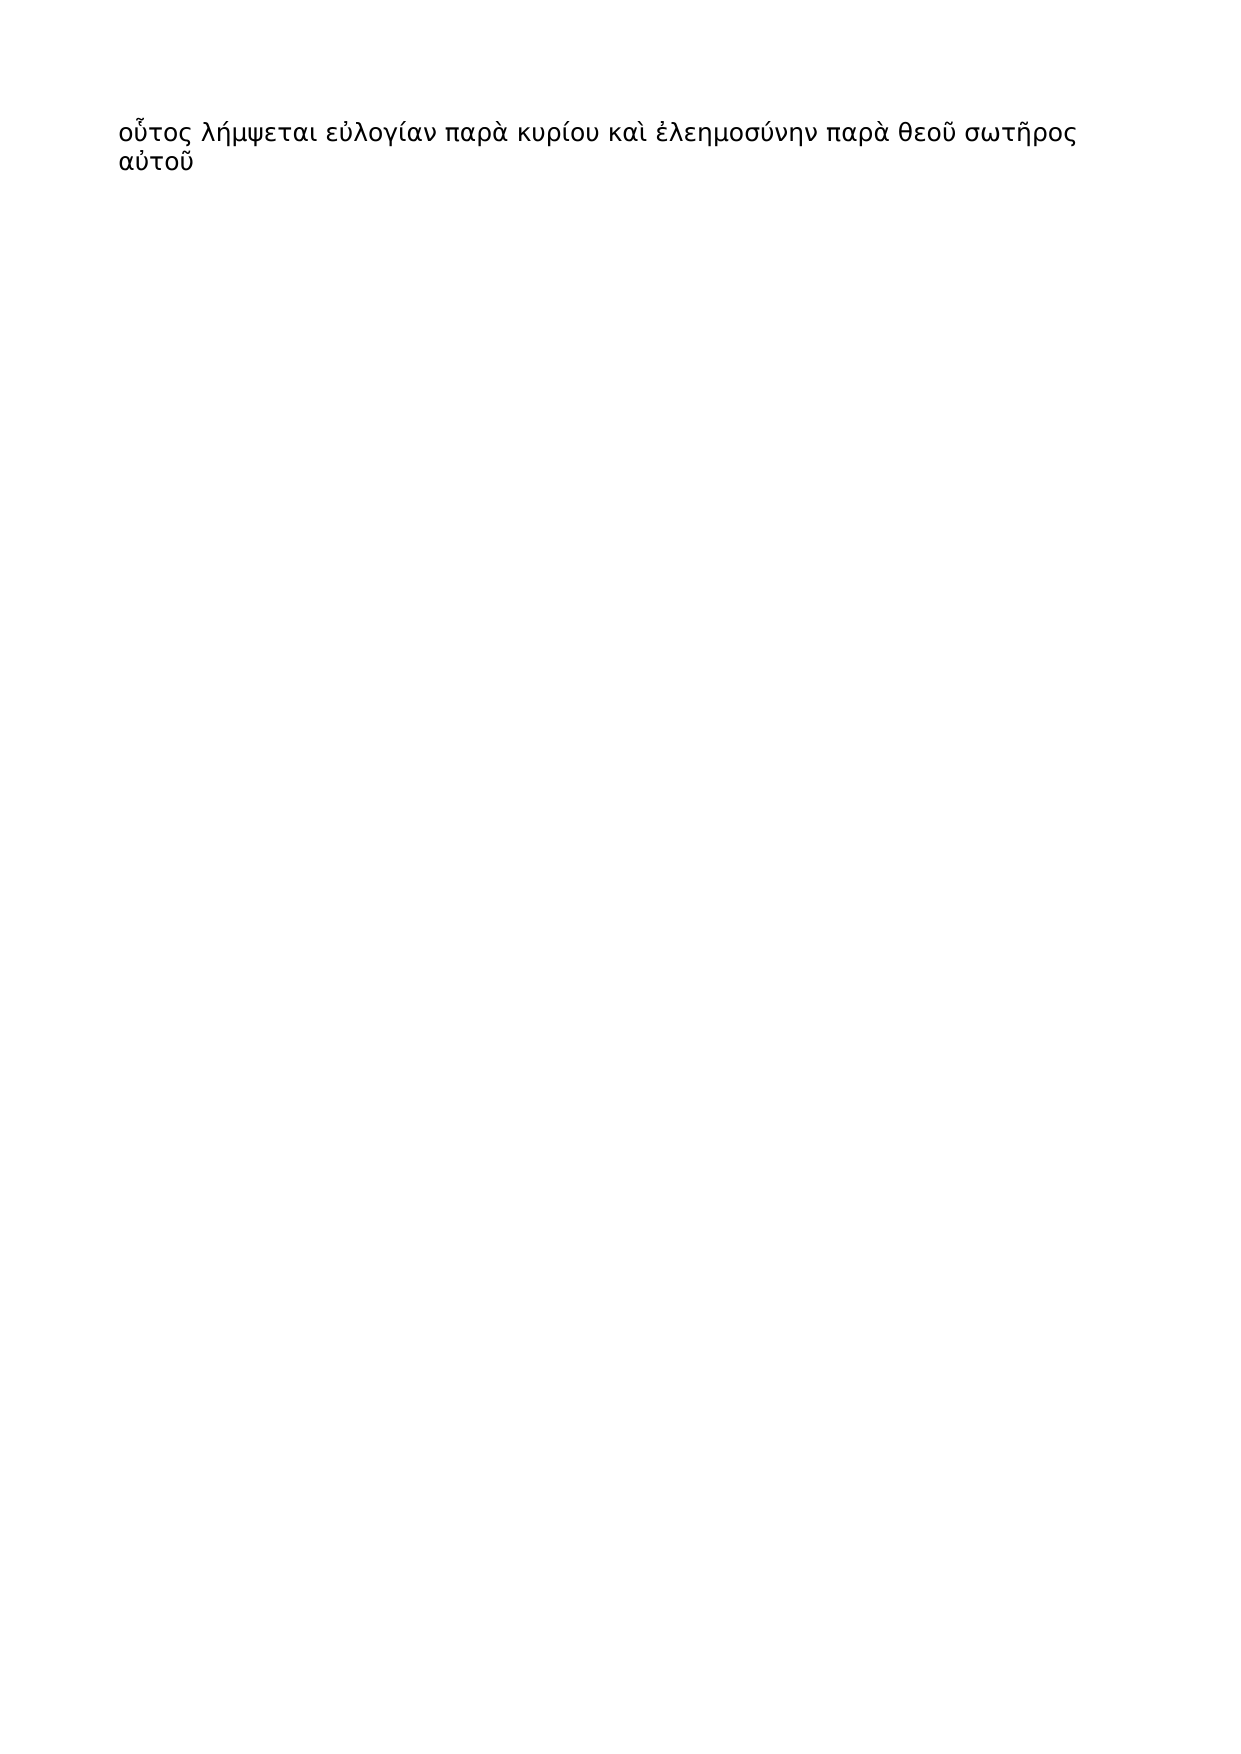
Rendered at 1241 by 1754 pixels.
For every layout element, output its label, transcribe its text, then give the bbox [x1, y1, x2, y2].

text οὗτος λήμψεται εὐλογίαν παρὰ κυρίου καὶ ἐλεημοσύνην παρὰ θεοῦ σωτῆρος αὐτοῦ [118, 118, 1122, 176]
